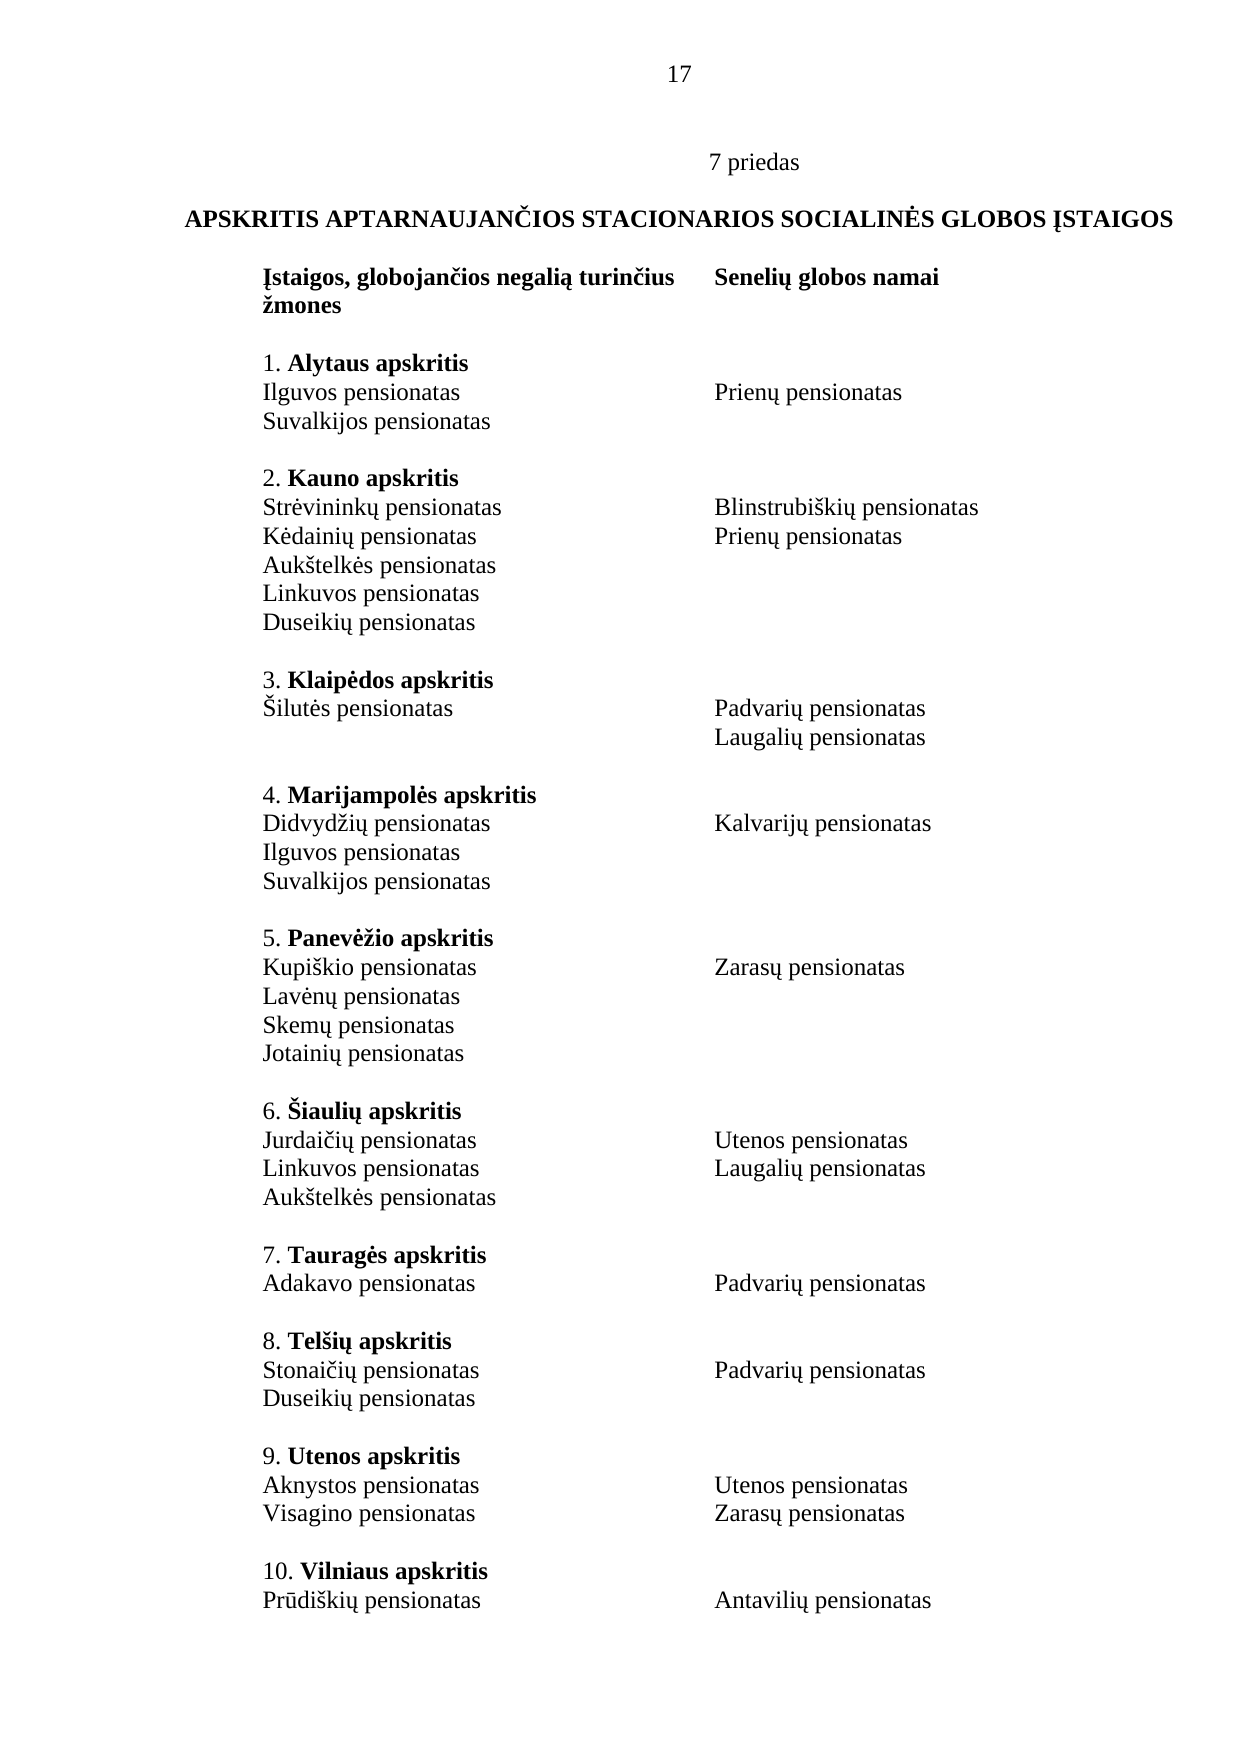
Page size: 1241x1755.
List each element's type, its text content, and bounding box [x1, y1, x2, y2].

table_cell [703, 981, 1204, 1010]
table_cell [703, 1096, 1204, 1125]
table_cell [703, 924, 1204, 952]
table_cell [703, 1297, 1204, 1326]
table_cell Blinstrubiškių pensionatas [703, 492, 1204, 521]
table_cell 2. Kauno apskritis [177, 464, 703, 492]
table_cell Duseikių pensionatas [177, 607, 703, 636]
table_cell 6. Šiaulių apskritis [177, 1096, 703, 1125]
table_cell 8. Telšių apskritis [177, 1326, 703, 1355]
table_cell [703, 1067, 1204, 1096]
table_cell Skemų pensionatas [177, 1010, 703, 1038]
table_cell Prienų pensionatas [703, 377, 1204, 406]
table_cell [703, 1412, 1204, 1441]
table_cell [177, 1412, 703, 1441]
table_cell Laugalių pensionatas [703, 722, 1204, 751]
table_cell [703, 607, 1204, 636]
table_cell [177, 636, 703, 665]
table_cell Zarasų pensionatas [703, 1499, 1204, 1527]
table_cell Lavėnų pensionatas [177, 981, 703, 1010]
table_cell Stonaičių pensionatas [177, 1355, 703, 1383]
table_cell Visagino pensionatas [177, 1499, 703, 1527]
table_cell [177, 1297, 703, 1326]
table_cell Prūdiškių pensionatas [177, 1585, 703, 1613]
table_cell Linkuvos pensionatas [177, 1154, 703, 1182]
table_cell [703, 320, 1204, 348]
table_cell [703, 1527, 1204, 1556]
table_cell 10. Vilniaus apskritis [177, 1556, 703, 1585]
table_cell [703, 1326, 1204, 1355]
table_cell [703, 1039, 1204, 1067]
table_cell [703, 435, 1204, 463]
table_cell Aknystos pensionatas [177, 1470, 703, 1498]
table_cell Adakavo pensionatas [177, 1269, 703, 1297]
table_cell [177, 435, 703, 463]
table_cell [703, 1556, 1204, 1585]
table_cell [703, 1010, 1204, 1038]
table_cell 7. Tauragės apskritis [177, 1240, 703, 1268]
table_cell [703, 780, 1204, 808]
table_cell Suvalkijos pensionatas [177, 406, 703, 435]
table_cell [703, 406, 1204, 435]
table_cell [703, 349, 1204, 377]
table_cell Kupiškio pensionatas [177, 952, 703, 981]
table_cell Linkuvos pensionatas [177, 579, 703, 607]
table_cell [703, 464, 1204, 492]
table_cell [703, 1441, 1204, 1470]
table_cell Utenos pensionatas [703, 1125, 1204, 1153]
text 7 priedas [177, 147, 1181, 176]
table_cell [703, 866, 1204, 895]
table_cell Strėvininkų pensionatas [177, 492, 703, 521]
table_cell [703, 751, 1204, 780]
table_cell [177, 722, 703, 751]
table_cell [703, 895, 1204, 923]
table_cell [177, 1067, 703, 1096]
table_cell [703, 579, 1204, 607]
table_header Įstaigos, globojančios negalią turinčius žmones [177, 262, 703, 320]
table_cell Antavilių pensionatas [703, 1585, 1204, 1613]
table_cell Padvarių pensionatas [703, 1355, 1204, 1383]
table_cell Didvydžių pensionatas [177, 809, 703, 837]
table_cell 3. Klaipėdos apskritis [177, 665, 703, 693]
table_cell [703, 550, 1204, 578]
table_cell 5. Panevėžio apskritis [177, 924, 703, 952]
text APSKRITIS APTARNAUJANČIOS STACIONARIOS SOCIALINĖS GLOBOS ĮSTAIGOS [177, 204, 1181, 233]
table_cell Jurdaičių pensionatas [177, 1125, 703, 1153]
table_cell Zarasų pensionatas [703, 952, 1204, 981]
table_cell Utenos pensionatas [703, 1470, 1204, 1498]
table_cell Duseikių pensionatas [177, 1384, 703, 1412]
table_cell [703, 1384, 1204, 1412]
table_cell Šilutės pensionatas [177, 694, 703, 722]
table_cell Kėdainių pensionatas [177, 521, 703, 550]
table_cell Aukštelkės pensionatas [177, 1182, 703, 1211]
table_cell [177, 320, 703, 348]
table_cell 9. Utenos apskritis [177, 1441, 703, 1470]
table_cell 1. Alytaus apskritis [177, 349, 703, 377]
table_cell Padvarių pensionatas [703, 1269, 1204, 1297]
table_cell [177, 895, 703, 923]
table_cell Suvalkijos pensionatas [177, 866, 703, 895]
table_cell [703, 636, 1204, 665]
table_cell [703, 1182, 1204, 1211]
table_cell [703, 1240, 1204, 1268]
table_cell [177, 1211, 703, 1240]
table_cell [703, 1211, 1204, 1240]
table_cell 4. Marijampolės apskritis [177, 780, 703, 808]
table_cell Ilguvos pensionatas [177, 837, 703, 866]
table_cell Jotainių pensionatas [177, 1039, 703, 1067]
table_cell Aukštelkės pensionatas [177, 550, 703, 578]
table_cell [177, 1527, 703, 1556]
table_cell [703, 837, 1204, 866]
table_cell Padvarių pensionatas [703, 694, 1204, 722]
table_cell Kalvarijų pensionatas [703, 809, 1204, 837]
table_cell [177, 751, 703, 780]
table_header Senelių globos namai [703, 262, 1204, 320]
table_cell [703, 665, 1204, 693]
table_cell Ilguvos pensionatas [177, 377, 703, 406]
table_cell Prienų pensionatas [703, 521, 1204, 550]
table_cell Laugalių pensionatas [703, 1154, 1204, 1182]
